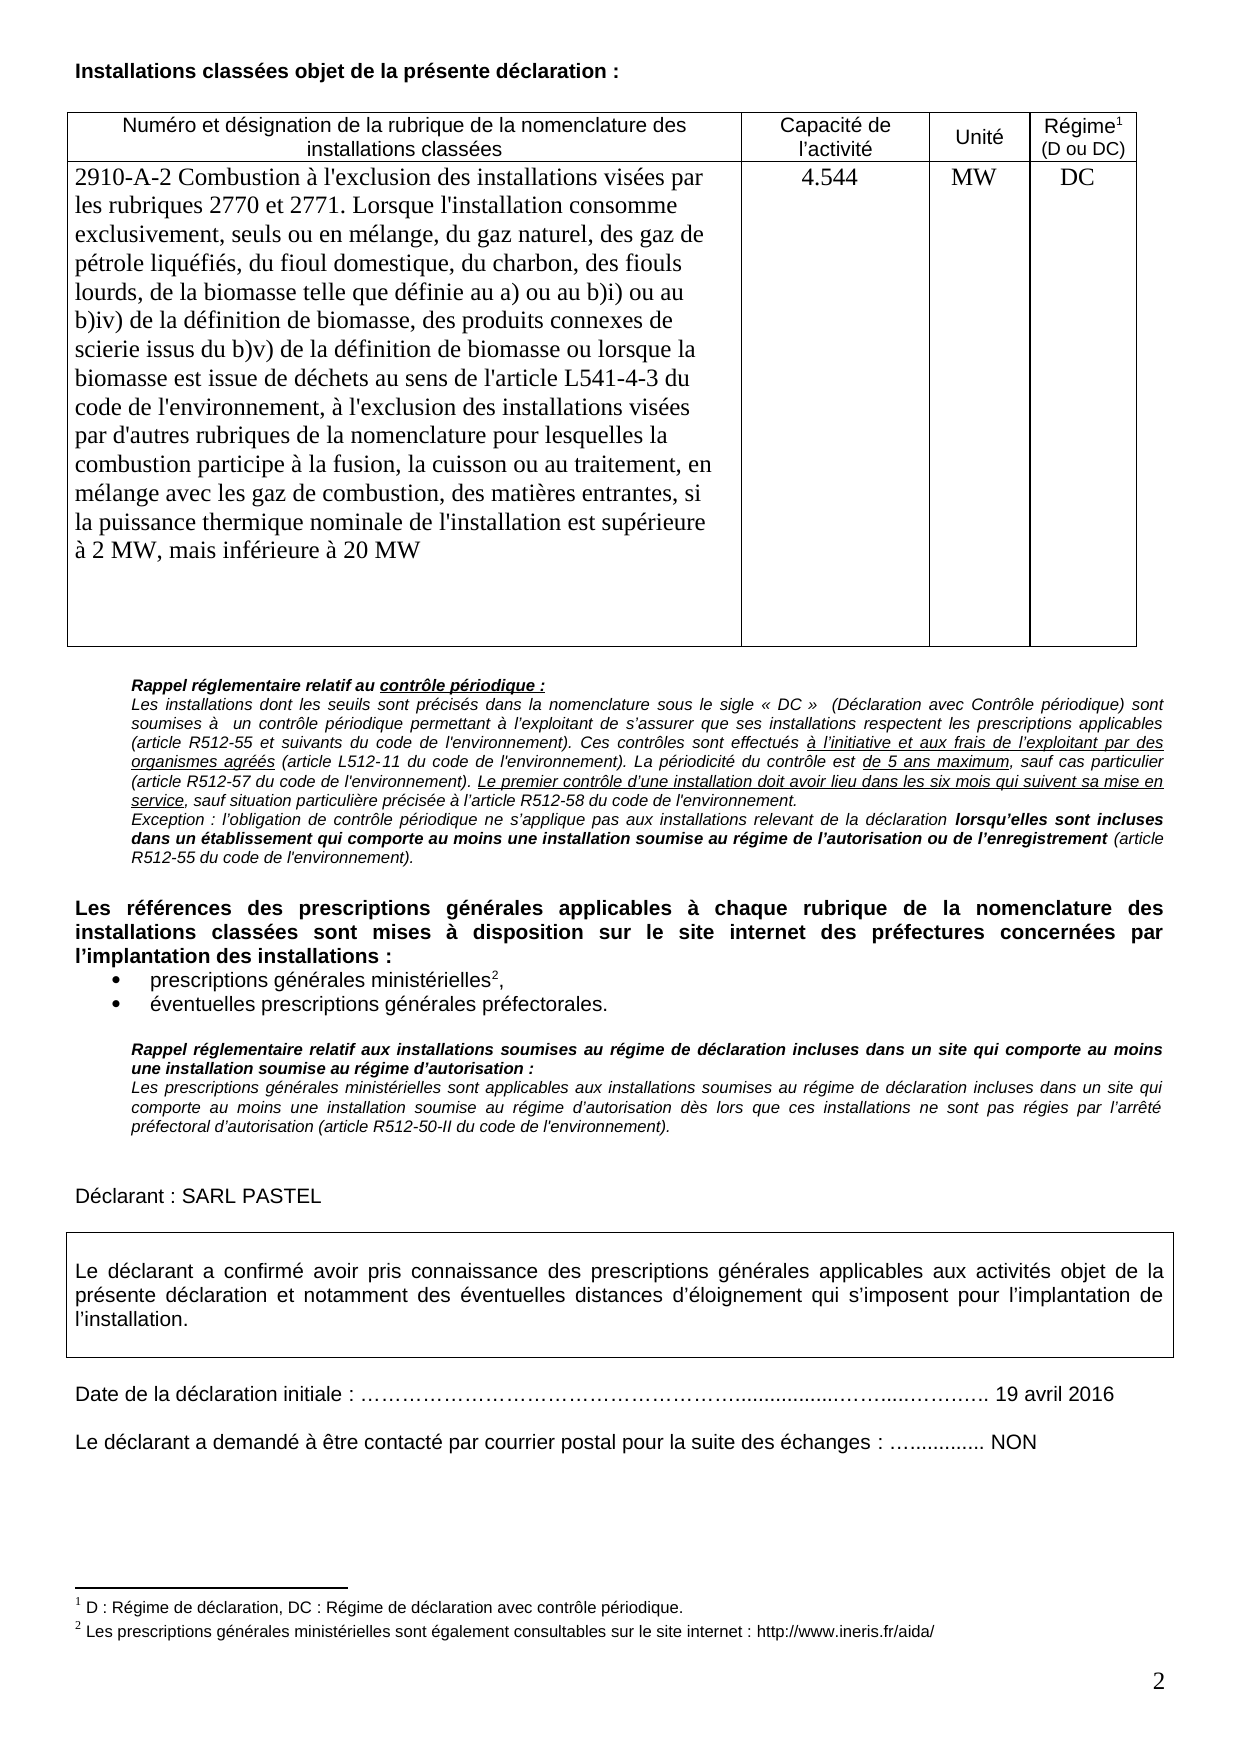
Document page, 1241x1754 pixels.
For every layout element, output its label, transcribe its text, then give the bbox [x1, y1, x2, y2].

table_cell MW [930, 162, 1029, 646]
list prescriptions générales ministérielles, [112, 968, 1165, 992]
text Rappel réglementaire relatif aux installations soumises au régime de déclaration incluses dans un site qui comporte au moins une installation soumise au régime d’autorisation : [131, 1040, 1165, 1078]
table_header Numéro et désignation de la rubrique de la nomenclature des installations classées [68, 113, 741, 161]
table_header Unité [930, 113, 1029, 161]
text Le déclarant a demandé à être contacté par courrier postal pour la suite des échanges : …............. NON [75, 1429, 1165, 1453]
text Les références des prescriptions générales applicables à chaque rubrique de la nomenclature des installations classées sont mises à disposition sur le site internet des préfectures concernées par l’implantation des installations : [75, 896, 1165, 968]
text Le déclarant a confirmé avoir pris connaissance des prescriptions générales applicables aux activités objet de la présente déclaration et notamment des éventuelles distances d’éloignement qui s’imposent pour l’implantation de l’installation. [75, 1259, 1165, 1331]
text Rappel réglementaire relatif au contrôle périodique : [131, 676, 1165, 695]
table_cell 2910-A-2 Combustion à l'exclusion des installations visées par les rubriques 2770 et 2771. Lorsque l'installation consomme exclusivement, seuls ou en mélange, du gaz naturel, des gaz de pétrole liquéfiés, du fioul domestique, du charbon, des fiouls lourds, de la biomasse telle que définie au a) ou au b)i) ou au b)iv) de la définition de biomasse, des produits connexes de scierie issus du b)v) de la définition de biomasse ou lorsque la biomasse est issue de déchets au sens de l'article L541-4-3 du code de l'environnement, à l'exclusion des installations visées par d'autres rubriques de la nomenclature pour lesquelles la combustion participe à la fusion, la cuisson ou au traitement, en mélange avec les gaz de combustion, des matières entrantes, si la puissance thermique nominale de l'installation est supérieure à 2 MW, mais inférieure à 20 MW [68, 162, 741, 646]
text Date de la déclaration initiale : ………………………………………………..................…….....…….….. 19 avril 2016 [75, 1382, 1165, 1406]
list Les prescriptions générales ministérielles sont également consultables sur le site internet : http://www.ineris.fr/aida/ [75, 1618, 1165, 1642]
text Déclarant : SARL PASTEL [75, 1184, 1165, 1208]
text Installations classées objet de la présente déclaration : [75, 59, 1165, 83]
table_header Régime (D ou DC) [1031, 113, 1136, 161]
table_cell 4.544 [742, 162, 929, 646]
text Les installations dont les seuils sont précisés dans la nomenclature sous le sigle « DC » (Déclaration avec Contrôle périodique) sont soumises à un contrôle périodique permettant à l’exploitant de s’assurer que ses installations respectent les prescriptions applicables (article R512-55 et suivants du code de l'environnement). Ces contrôles sont effectués à l’initiative et aux frais de l’exploitant par des organismes agréés (article L512‑11 du code de l'environnement). La périodicité du contrôle est de 5 ans maximum, sauf cas particulier (article R512-57 du code de l'environnement). Le premier contrôle d’une installation doit avoir lieu dans les six mois qui suivent sa mise en service, sauf situation particulière précisée à l’article R512-58 du code de l'environnement. [131, 695, 1165, 810]
text Les prescriptions générales ministérielles sont applicables aux installations soumises au régime de déclaration incluses dans un site qui comporte au moins une installation soumise au régime d’autorisation dès lors que ces installations ne sont pas régies par l’arrêté préfectoral d’autorisation (article R512-50-II du code de l'environnement). [131, 1078, 1165, 1136]
table_cell DC [1031, 162, 1136, 646]
list éventuelles prescriptions générales préfectorales. [112, 992, 1165, 1016]
table_header Capacité de l’activité [742, 113, 929, 161]
text Exception : l’obligation de contrôle périodique ne s’applique pas aux installations relevant de la déclaration lorsqu’elles sont incluses dans un établissement qui comporte au moins une installation soumise au régime de l’autorisation ou de l’enregistrement (article R512-55 du code de l'environnement). [131, 810, 1165, 867]
